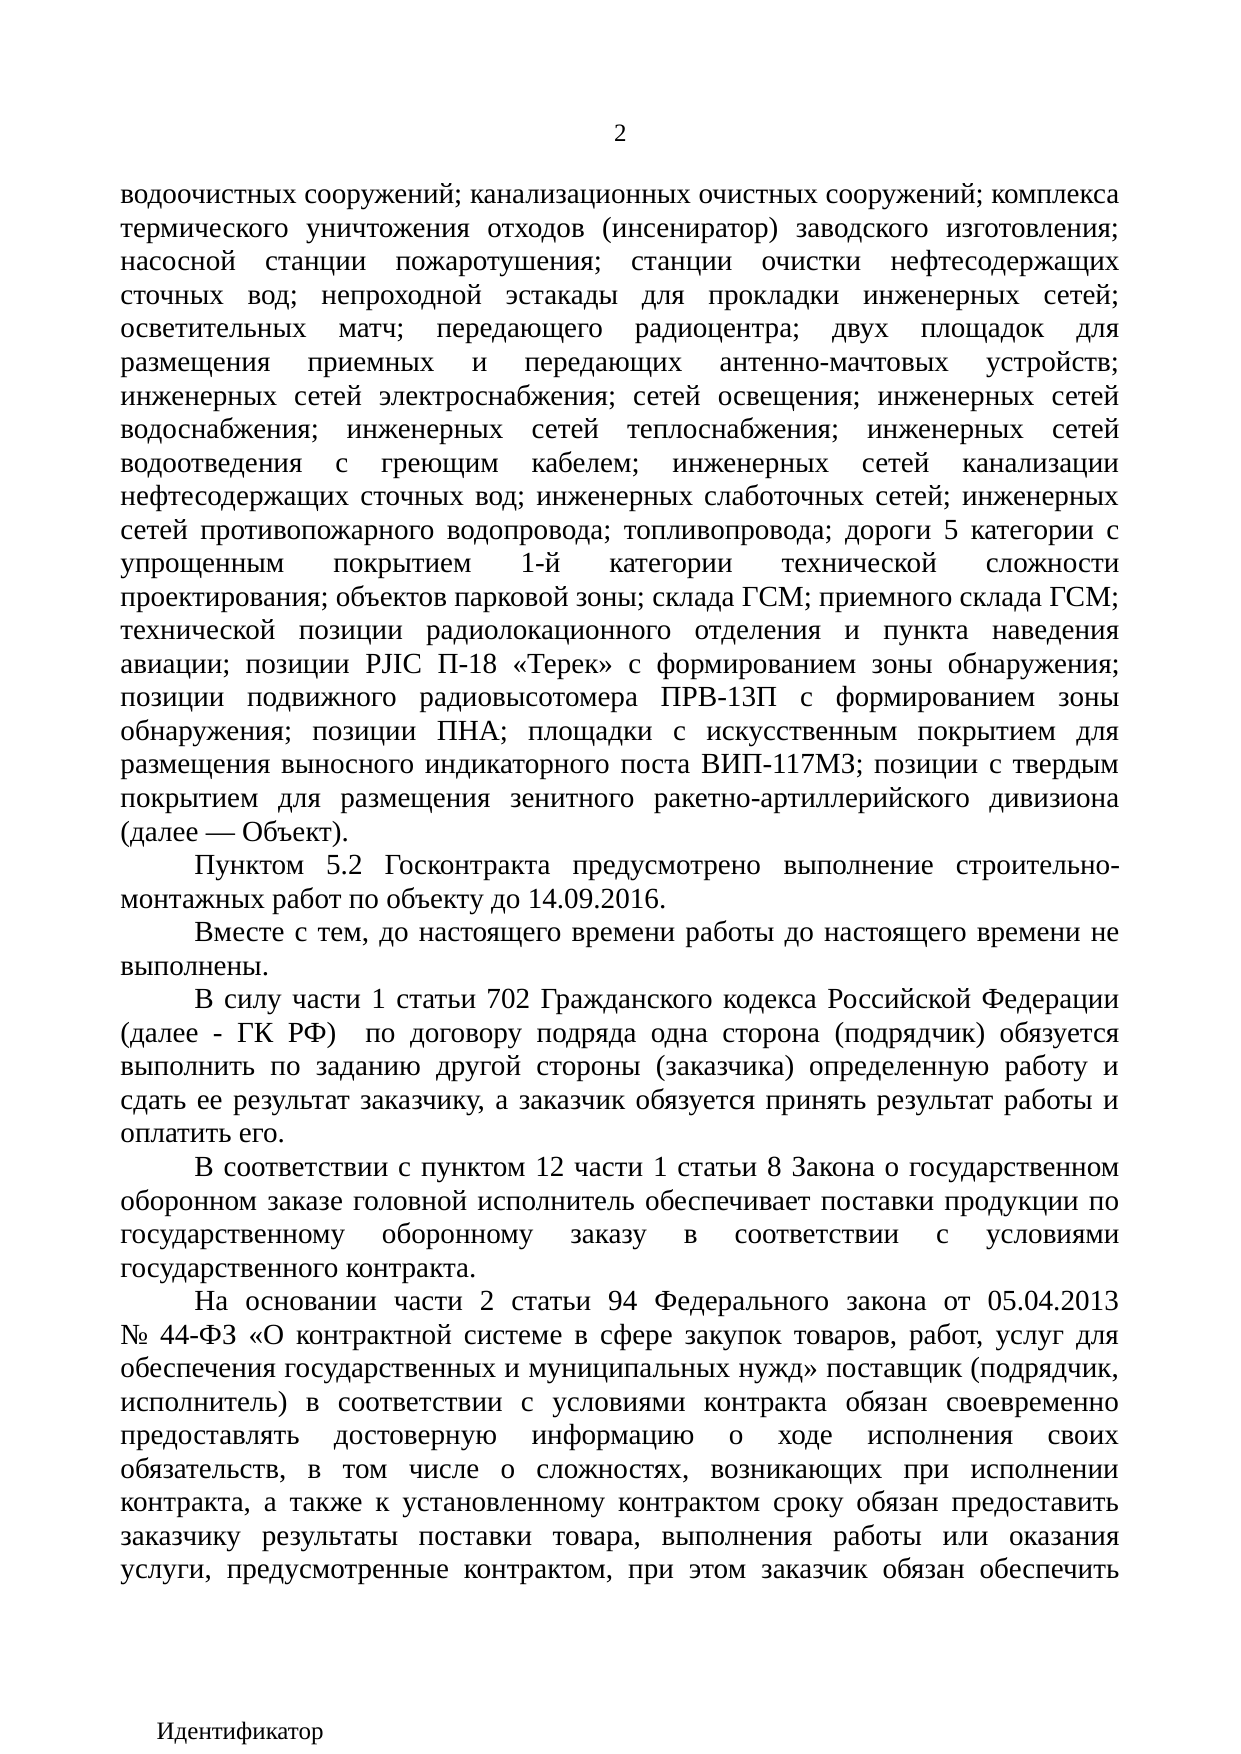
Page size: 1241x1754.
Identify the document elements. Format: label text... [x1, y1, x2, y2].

text В силу части 1 статьи 702 Гражданского кодекса Российской Федерации (далее - ГК РФ) по договору подряда одна сторона (подрядчик) обязуется выполнить по заданию другой стороны (заказчика) определенную работу и сдать ее результат заказчику, а заказчик обязуется принять результат работы и оплатить его. [120, 981, 1120, 1149]
text Пунктом 5.2 Госконтракта предусмотрено выполнение строительно-монтажных работ по объекту до 14.09.2016. [120, 847, 1120, 914]
text В соответствии с пунктом 12 части 1 статьи 8 Закона о государственном оборонном заказе головной исполнитель обеспечивает поставки продукции по государственному оборонному заказу в соответствии с условиями государственного контракта. [120, 1149, 1120, 1283]
text Вместе с тем, до настоящего времени работы до настоящего времени не выполнены. [120, 914, 1120, 981]
text водоочистных сооружений; канализационных очистных сооружений; комплекса термического уничтожения отходов (инсениратор) заводского изготовления; насосной станции пожаротушения; станции очистки нефтесодержащих сточных вод; непроходной эстакады для прокладки инженерных сетей; осветительных матч; передающего радиоцентра; двух площадок для размещения приемных и передающих антенно-мачтовых устройств; инженерных сетей электроснабжения; сетей освещения; инженерных сетей водоснабжения; инженерных сетей теплоснабжения; инженерных сетей водоотведения с греющим кабелем; инженерных сетей канализации нефтесодержащих сточных вод; инженерных слаботочных сетей; инженерных сетей противопожарного водопровода; топливопровода; дороги 5 категории с упрощенным покрытием 1-й категории технической сложности проектирования; объектов парковой зоны; склада ГСМ; приемного склада ГСМ; технической позиции радиолокационного отделения и пункта наведения авиации; позиции PJIC П-18 «Терек» с формированием зоны обнаружения; позиции подвижного радиовысотомера ПРВ-13П с формированием зоны обнаружения; позиции ПНА; площадки с искусственным покрытием для размещения выносного индикаторного поста ВИП-117МЗ; позиции с твердым покрытием для размещения зенитного ракетно-артиллерийского дивизиона (далее — Объект). [120, 176, 1120, 847]
text На основании части 2 статьи 94 Федерального закона от 05.04.2013 № 44-ФЗ «О контрактной системе в сфере закупок товаров, работ, услуг для обеспечения государственных и муниципальных нужд» поставщик (подрядчик, исполнитель) в соответствии с условиями контракта обязан своевременно предоставлять достоверную информацию о ходе исполнения своих обязательств, в том числе о сложностях, возникающих при исполнении контракта, а также к установленному контрактом сроку обязан предоставить заказчику результаты поставки товара, выполнения работы или оказания услуги, предусмотренные контрактом, при этом заказчик обязан обеспечить [120, 1283, 1120, 1585]
